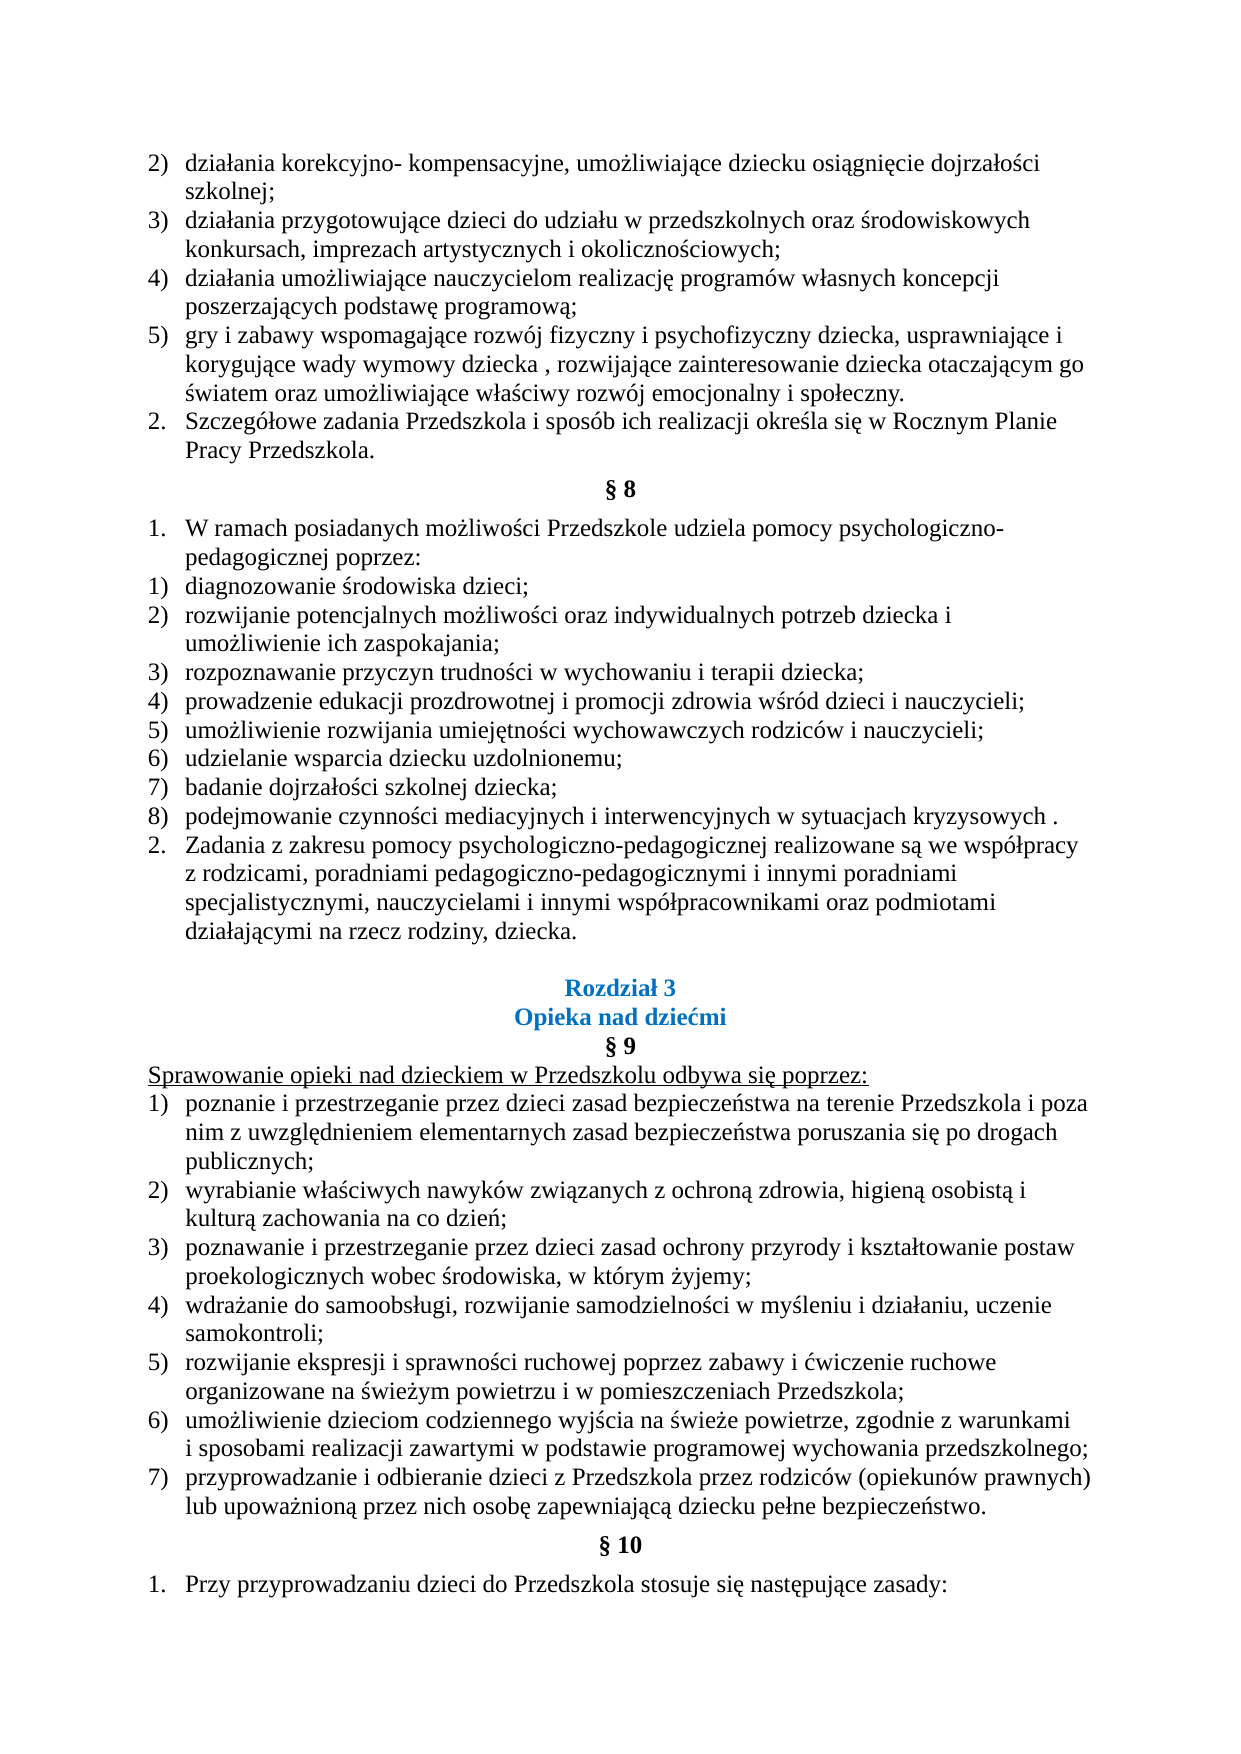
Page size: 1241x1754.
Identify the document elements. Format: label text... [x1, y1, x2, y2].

list umożliwienie rozwijania umiejętności wychowawczych rodziców i nauczycieli; [148, 715, 1093, 743]
list działania korekcyjno- kompensacyjne, umożliwiające dziecku osiągnięcie dojrzałości szkolnej; [148, 148, 1093, 205]
list Zadania z zakresu pomocy psychologiczno-pedagogicznej realizowane są we współpracy z rodzicami, poradniami pedagogiczno-pedagogicznymi i innymi poradniami specjalistycznymi, nauczycielami i innymi współpracownikami oraz podmiotami działającymi na rzecz rodziny, dziecka. [148, 830, 1093, 973]
text § 9 [148, 1031, 1093, 1060]
list rozwijanie potencjalnych możliwości oraz indywidualnych potrzeb dziecka i umożliwienie ich zaspokajania; [148, 600, 1093, 657]
list Szczegółowe zadania Przedszkola i sposób ich realizacji określa się w Rocznym Planie Pracy Przedszkola. [148, 406, 1093, 464]
list badanie dojrzałości szkolnej dziecka; [148, 772, 1093, 801]
list gry i zabawy wspomagające rozwój fizyczny i psychofizyczny dziecka, usprawniające i korygujące wady wymowy dziecka , rozwijające zainteresowanie dziecka otaczającym go światem oraz umożliwiające właściwy rozwój emocjonalny i społeczny. [148, 320, 1093, 406]
list W ramach posiadanych możliwości Przedszkole udziela pomocy psychologiczno-pedagogicznej poprzez: [148, 513, 1093, 571]
text Sprawowanie opieki nad dzieckiem w Przedszkolu odbywa się poprzez: [148, 1060, 1093, 1088]
list poznanie i przestrzeganie przez dzieci zasad bezpieczeństwa na terenie Przedszkola i poza nim z uwzględnieniem elementarnych zasad bezpieczeństwa poruszania się po drogach publicznych; [148, 1088, 1093, 1175]
list wyrabianie właściwych nawyków związanych z ochroną zdrowia, higieną osobistą i kulturą zachowania na co dzień; [148, 1175, 1093, 1232]
text Rozdział 3 [148, 973, 1093, 1002]
list Przy przyprowadzaniu dzieci do Przedszkola stosuje się następujące zasady: [148, 1569, 1093, 1598]
list działania przygotowujące dzieci do udziału w przedszkolnych oraz środowiskowych konkursach, imprezach artystycznych i okolicznościowych; [148, 205, 1093, 263]
text § 8 [148, 474, 1093, 503]
list wdrażanie do samoobsługi, rozwijanie samodzielności w myśleniu i działaniu, uczenie samokontroli; [148, 1290, 1093, 1347]
text § 10 [148, 1530, 1093, 1559]
list umożliwienie dzieciom codziennego wyjścia na świeże powietrze, zgodnie z warunkami i sposobami realizacji zawartymi w podstawie programowej wychowania przedszkolnego; [148, 1405, 1093, 1462]
list udzielanie wsparcia dziecku uzdolnionemu; [148, 743, 1093, 772]
list prowadzenie edukacji prozdrowotnej i promocji zdrowia wśród dzieci i nauczycieli; [148, 686, 1093, 715]
list diagnozowanie środowiska dzieci; [148, 571, 1093, 600]
text Opieka nad dziećmi [148, 1002, 1093, 1031]
list rozwijanie ekspresji i sprawności ruchowej poprzez zabawy i ćwiczenie ruchowe organizowane na świeżym powietrzu i w pomieszczeniach Przedszkola; [148, 1347, 1093, 1405]
list rozpoznawanie przyczyn trudności w wychowaniu i terapii dziecka; [148, 657, 1093, 686]
list podejmowanie czynności mediacyjnych i interwencyjnych w sytuacjach kryzysowych . [148, 801, 1093, 830]
list poznawanie i przestrzeganie przez dzieci zasad ochrony przyrody i kształtowanie postaw proekologicznych wobec środowiska, w którym żyjemy; [148, 1232, 1093, 1290]
list działania umożliwiające nauczycielom realizację programów własnych koncepcji poszerzających podstawę programową; [148, 263, 1093, 320]
list przyprowadzanie i odbieranie dzieci z Przedszkola przez rodziców (opiekunów prawnych) lub upoważnioną przez nich osobę zapewniającą dziecku pełne bezpieczeństwo. [148, 1462, 1093, 1520]
